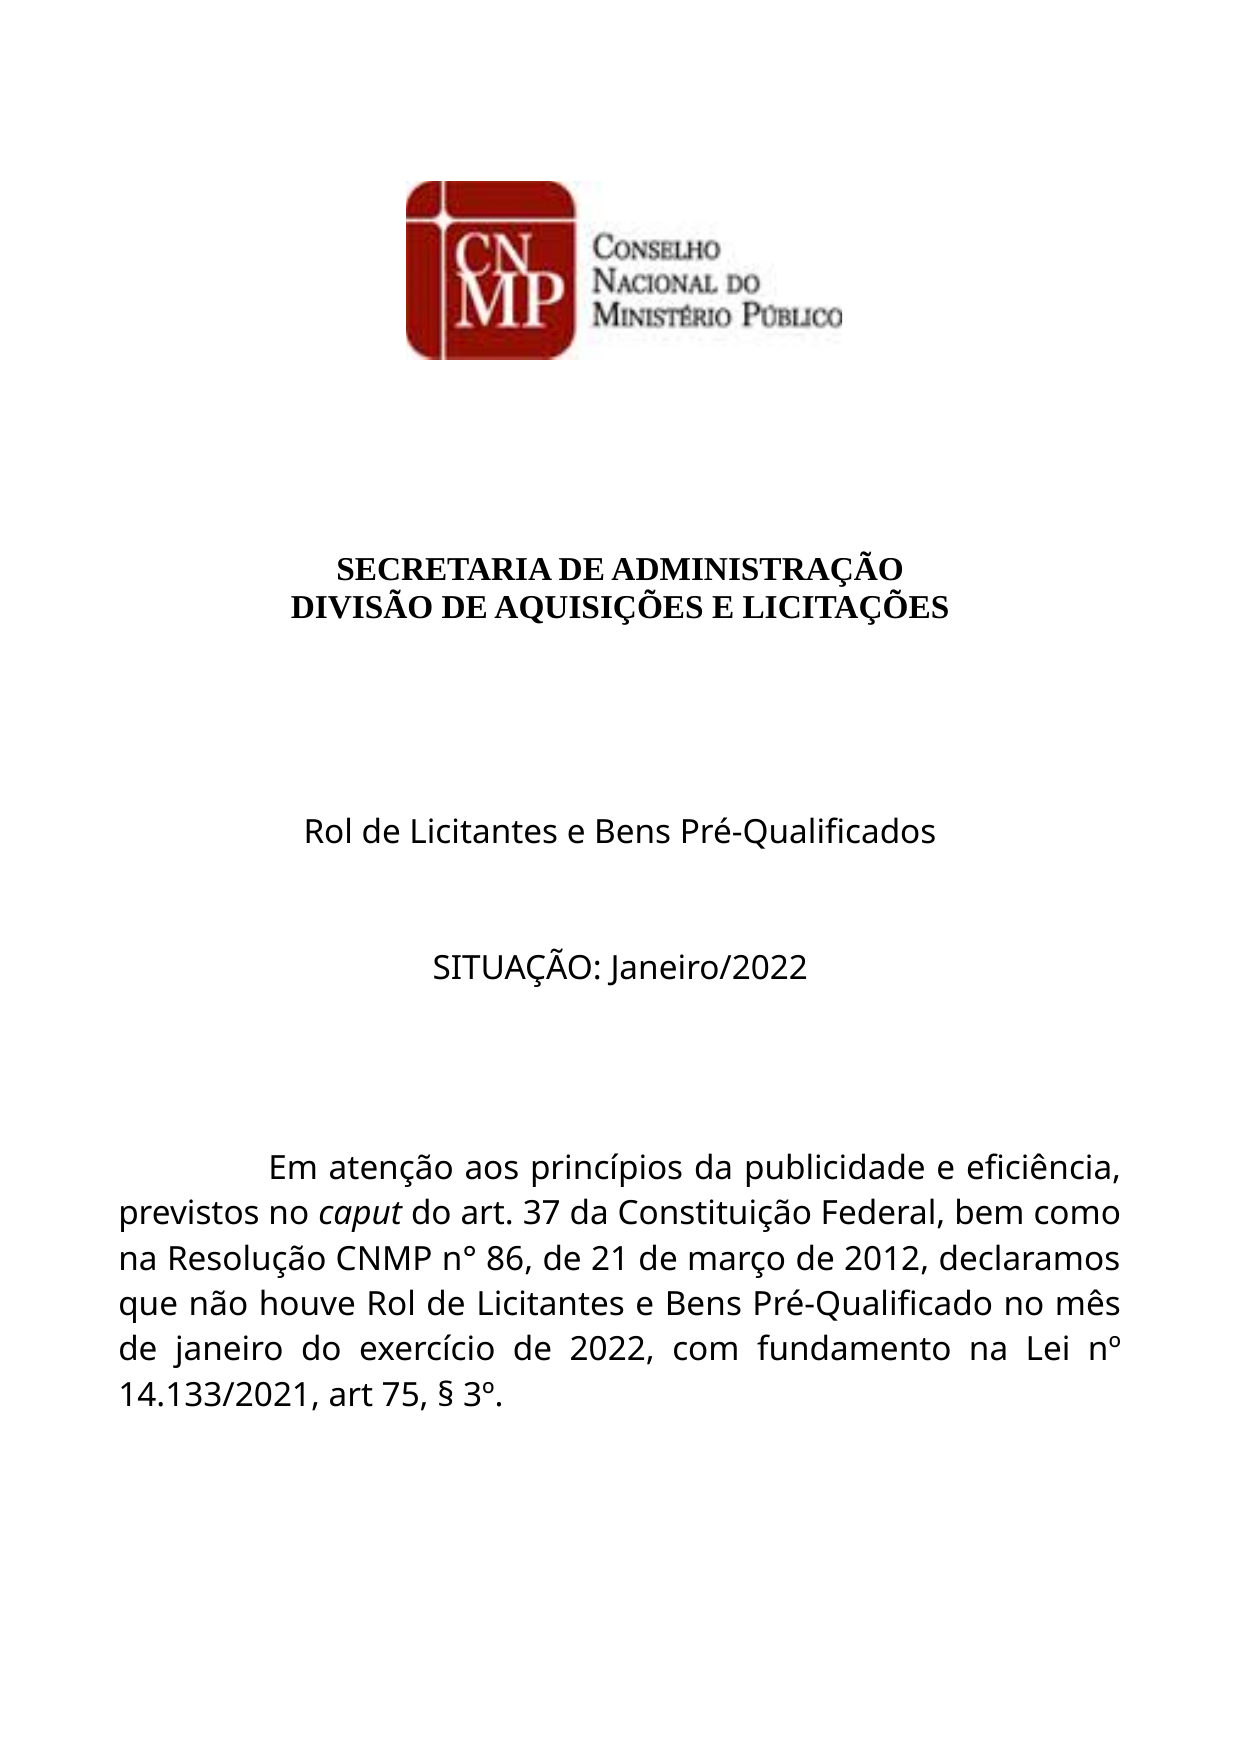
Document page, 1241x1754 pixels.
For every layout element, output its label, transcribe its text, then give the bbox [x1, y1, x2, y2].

text SECRETARIA DE ADMINISTRAÇÃO [118, 549, 1122, 588]
text DIVISÃO DE AQUISIÇÕES E LICITAÇÕES [118, 588, 1122, 626]
text Em atenção aos princípios da publicidade e eficiência, previstos no caput do art. 37 da Constituição Federal, bem como na Resolução CNMP n° 86, de 21 de março de 2012, declaramos que não houve Rol de Licitantes e Bens Pré-Qualificado no mês de janeiro do exercício de 2022, com fundamento na Lei nº 14.133/2021, art 75, § 3º. [118, 1143, 1122, 1416]
text SITUAÇÃO: Janeiro/2022 [118, 944, 1122, 989]
text Rol de Licitantes e Bens Pré-Qualificados [118, 808, 1122, 853]
